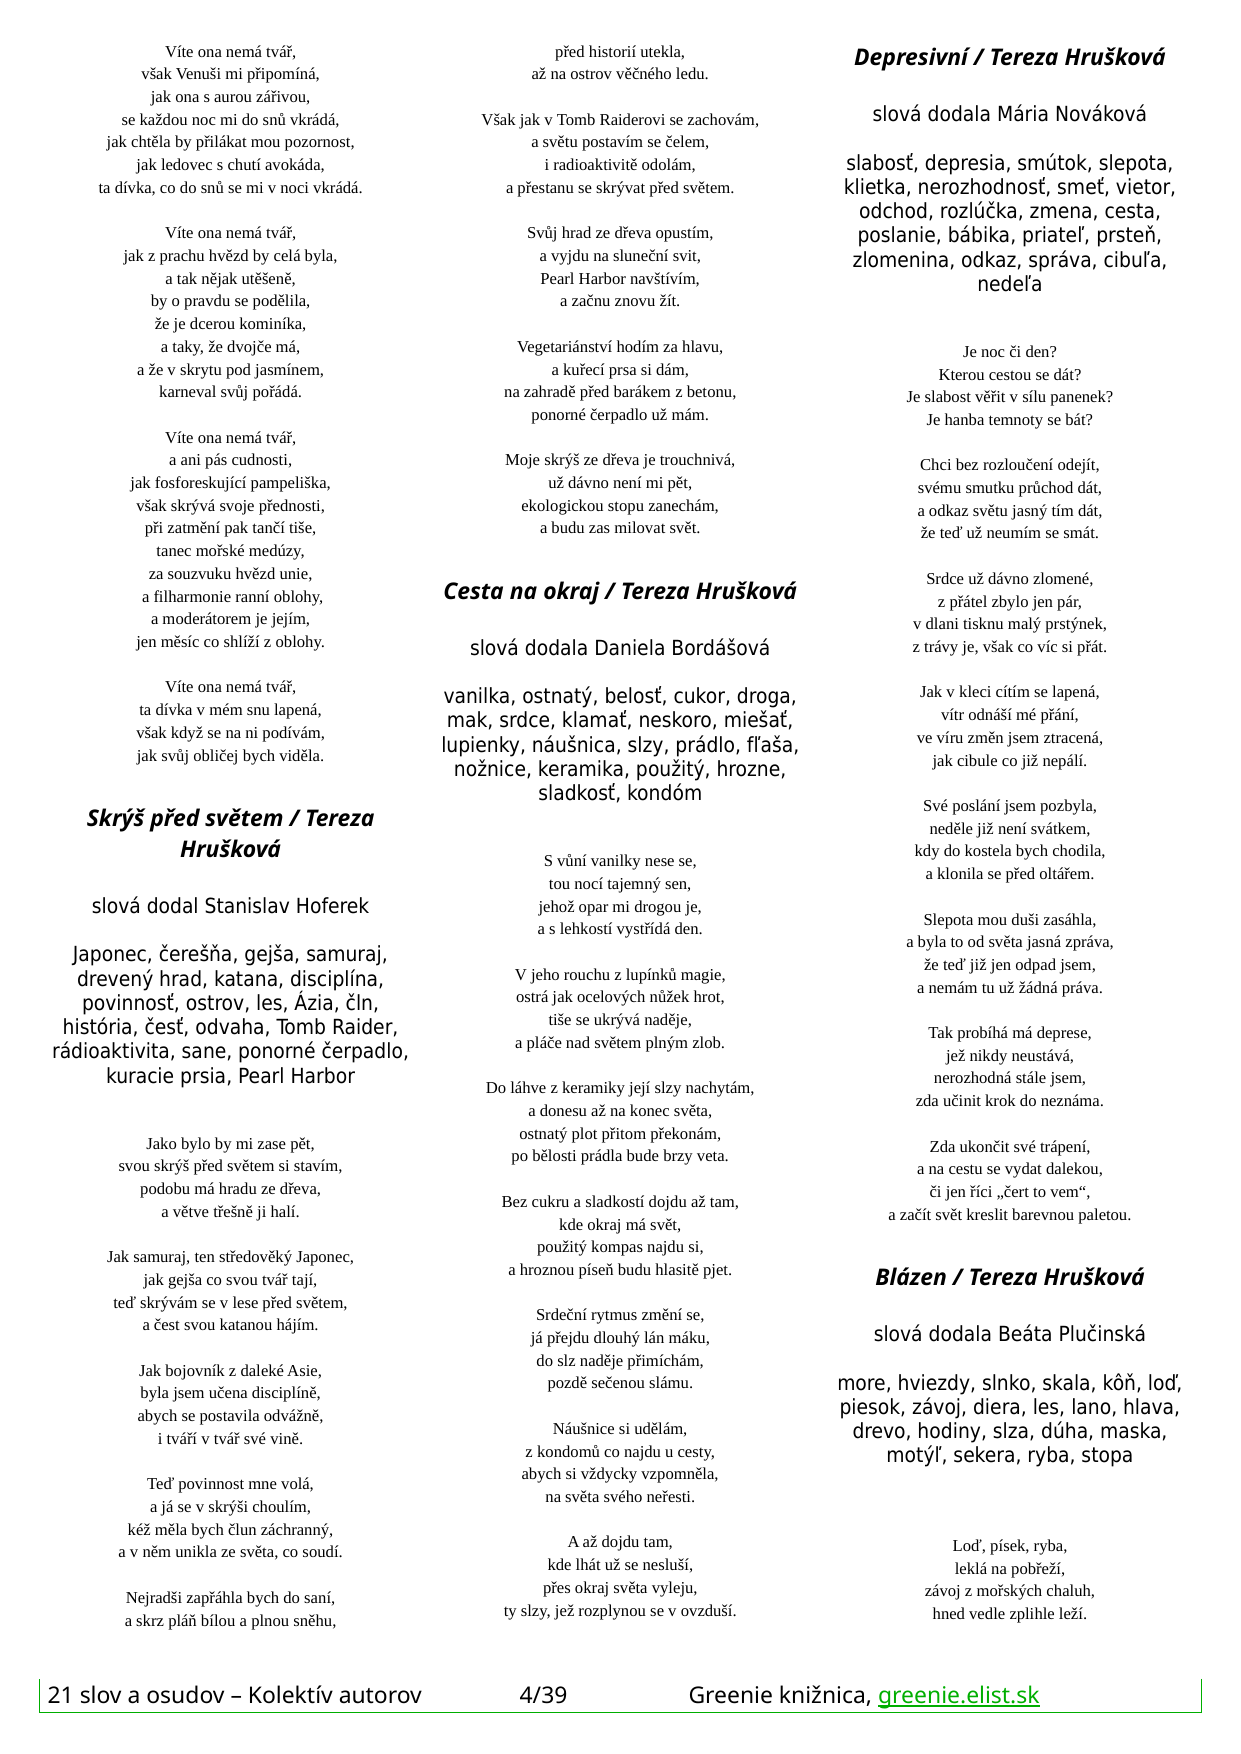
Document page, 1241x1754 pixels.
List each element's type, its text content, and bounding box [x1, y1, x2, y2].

text Je hanba temnoty se bát? [821, 410, 1199, 429]
text kéž měla bych člun záchranný, [41, 1519, 419, 1539]
text slová dodala Beáta Plučinská [821, 1322, 1199, 1346]
text už dávno není mi pět, [431, 473, 809, 492]
text a začnu znovu žít. [431, 291, 809, 310]
text že teď už neumím se smát. [821, 523, 1199, 542]
text použitý kompas najdu si, [431, 1237, 809, 1256]
text Moje skrýš ze dřeva je trouchnivá, [431, 450, 809, 469]
text svému smutku průchod dát, [821, 478, 1199, 497]
text slová dodala Mária Nováková [821, 102, 1199, 126]
text ta dívka, co do snů se mi v noci vkrádá. [41, 178, 419, 197]
text Jak v kleci cítím se lapená, [821, 682, 1199, 701]
text kde lhát už se nesluší, [431, 1555, 809, 1574]
text zda učinit krok do neznáma. [821, 1091, 1199, 1110]
subtitle Depresivní / Tereza Hrušková [821, 41, 1199, 73]
subtitle Cesta na okraj / Tereza Hrušková [431, 575, 809, 606]
text jehož opar mi drogou je, [431, 896, 809, 916]
text a tak nějak utěšeně, [41, 268, 419, 288]
text a odkaz světu jasný tím dát, [821, 501, 1199, 520]
text až na ostrov věčného ledu. [431, 64, 809, 83]
text a pláče nad světem plným zlob. [431, 1033, 809, 1052]
text i tváří v tvář své vině. [41, 1429, 419, 1448]
text a na cestu se vydat dalekou, [821, 1159, 1199, 1178]
text a v něm unikla ze světa, co soudí. [41, 1542, 419, 1561]
text jež nikdy neustává, [821, 1046, 1199, 1065]
text abych se postavila odvážně, [41, 1406, 419, 1425]
text Víte ona nemá tvář, [41, 223, 419, 242]
text V jeho rouchu z lupínků magie, [431, 964, 809, 984]
text Víte ona nemá tvář, [41, 427, 419, 447]
text a že v skrytu pod jasmínem, [41, 359, 419, 378]
text ty slzy, jež rozplynou se v ovzduší. [431, 1600, 809, 1619]
text či jen říci „čert to vem“, [821, 1182, 1199, 1201]
text po bělosti prádla bude brzy veta. [431, 1146, 809, 1165]
text jak gejša co svou tvář tají, [41, 1270, 419, 1289]
text a hroznou píseň budu hlasitě pjet. [431, 1260, 809, 1279]
text karneval svůj pořádá. [41, 382, 419, 401]
text Vegetariánství hodím za hlavu, [431, 337, 809, 356]
text Srdeční rytmus změní se, [431, 1305, 809, 1324]
text neděle již není svátkem, [821, 818, 1199, 838]
text by o pravdu se podělila, [41, 291, 419, 310]
text přes okraj světa vyleju, [431, 1578, 809, 1597]
text jak ledovec s chutí avokáda, [41, 155, 419, 174]
text kde okraj má svět, [431, 1214, 809, 1233]
text ostnatý plot přitom překonám, [431, 1123, 809, 1143]
text já přejdu dlouhý lán máku, [431, 1328, 809, 1347]
text a klonila se před oltářem. [821, 864, 1199, 883]
text jak chtěla by přilákat mou pozornost, [41, 132, 419, 151]
text a byla to od světa jasná zpráva, [821, 932, 1199, 951]
text a donesu až na konec světa, [431, 1101, 809, 1120]
text Víte ona nemá tvář, [41, 677, 419, 696]
text a taky, že dvojče má, [41, 337, 419, 356]
text slová dodala Daniela Bordášová [431, 636, 809, 660]
text a přestanu se skrývat před světem. [431, 178, 809, 197]
text Náušnice si udělám, [431, 1419, 809, 1438]
text a ani pás cudnosti, [41, 450, 419, 469]
text pozdě sečenou slámu. [431, 1373, 809, 1392]
text Japonec, čerešňa, gejša, samuraj, drevený hrad, katana, disciplína, povinnosť, ostrov, les, Ázia, čln, história, česť, odvaha, Tomb Raider, rádioaktivita, sane, ponorné čerpadlo, kuracie prsia, Pearl Harbor [41, 942, 419, 1088]
text Loď, písek, ryba, [821, 1536, 1199, 1555]
text však když se na ni podívám, [41, 723, 419, 742]
text Pearl Harbor navštívím, [431, 268, 809, 288]
text slová dodal Stanislav Hoferek [41, 894, 419, 918]
text more, hviezdy, slnko, skala, kôň, loď, piesok, závoj, diera, les, lano, hlava, drevo, hodiny, slza, dúha, maska, motýľ, sekera, ryba, stopa [821, 1371, 1199, 1468]
text ta dívka v mém snu lapená, [41, 700, 419, 719]
text se každou noc mi do snů vkrádá, [41, 109, 419, 129]
text hned vedle zplihle leží. [821, 1604, 1199, 1623]
text jak svůj obličej bych viděla. [41, 745, 419, 764]
text a já se v skrýši choulím, [41, 1497, 419, 1516]
text do slz naděje přimíchám, [431, 1351, 809, 1370]
text jak z prachu hvězd by celá byla, [41, 246, 419, 265]
text jen měsíc co shlíží z oblohy. [41, 632, 419, 651]
text Slepota mou duši zasáhla, [821, 909, 1199, 928]
text vanilka, ostnatý, belosť, cukor, droga, mak, srdce, klamať, neskoro, miešať, lupienky, náušnica, slzy, prádlo, fľaša, nožnice, keramika, použitý, hrozne, sladkosť, kondóm [431, 684, 809, 806]
text na zahradě před barákem z betonu, [431, 382, 809, 401]
text jak cibule co již nepálí. [821, 750, 1199, 769]
text za souzvuku hvězd unie, [41, 564, 419, 583]
text však skrývá svoje přednosti, [41, 496, 419, 515]
text na světa svého neřesti. [431, 1487, 809, 1506]
text a filharmonie ranní oblohy, [41, 586, 419, 606]
text S vůní vanilky nese se, [431, 851, 809, 870]
text Je slabost věřit v sílu panenek? [821, 387, 1199, 406]
text Víte ona nemá tvář, [41, 41, 419, 61]
text nerozhodná stále jsem, [821, 1068, 1199, 1087]
subtitle Blázen / Tereza Hrušková [821, 1261, 1199, 1292]
text teď skrývám se v lese před světem, [41, 1292, 419, 1312]
text Zda ukončit své trápení, [821, 1136, 1199, 1156]
text tou nocí tajemný sen, [431, 874, 809, 893]
text leklá na pobřeží, [821, 1558, 1199, 1578]
text že je dcerou kominíka, [41, 314, 419, 333]
text i radioaktivitě odolám, [431, 155, 809, 174]
text že teď již jen odpad jsem, [821, 955, 1199, 974]
text Své poslání jsem pozbyla, [821, 796, 1199, 815]
text před historií utekla, [431, 41, 809, 61]
text Však jak v Tomb Raiderovi se zachovám, [431, 109, 809, 129]
text závoj z mořských chaluh, [821, 1581, 1199, 1600]
text Tak probíhá má deprese, [821, 1023, 1199, 1042]
text a světu postavím se čelem, [431, 132, 809, 151]
text v dlani tisknu malý prstýnek, [821, 614, 1199, 633]
text ponorné čerpadlo už mám. [431, 405, 809, 424]
text ekologickou stopu zanechám, [431, 496, 809, 515]
text byla jsem učena disciplíně, [41, 1383, 419, 1402]
text Nejradši zapřáhla bych do saní, [41, 1588, 419, 1607]
text a moderátorem je jejím, [41, 609, 419, 628]
text a nemám tu už žádná práva. [821, 977, 1199, 997]
text slabosť, depresia, smútok, slepota, klietka, nerozhodnosť, smeť, vietor, odchod, rozlúčka, zmena, cesta, poslanie, bábika, priateľ, prsteň, zlomenina, odkaz, správa, cibuľa, nedeľa [821, 151, 1199, 296]
text vítr odnáší mé přání, [821, 705, 1199, 724]
text abych si vždycky vzpomněla, [431, 1464, 809, 1483]
text tanec mořské medúzy, [41, 541, 419, 560]
text a skrz pláň bílou a plnou sněhu, [41, 1610, 419, 1629]
text z trávy je, však co víc si přát. [821, 637, 1199, 656]
text Bez cukru a sladkostí dojdu až tam, [431, 1192, 809, 1211]
subtitle Skrýš před světem / Tereza Hrušková [41, 802, 419, 864]
text a čest svou katanou hájím. [41, 1315, 419, 1334]
text ve víru změn jsem ztracená, [821, 728, 1199, 747]
text Jak samuraj, ten středověký Japonec, [41, 1247, 419, 1266]
text podobu má hradu ze dřeva, [41, 1179, 419, 1198]
text Srdce už dávno zlomené, [821, 569, 1199, 588]
text a budu zas milovat svět. [431, 518, 809, 537]
text A až dojdu tam, [431, 1532, 809, 1551]
text a začít svět kreslit barevnou paletou. [821, 1204, 1199, 1224]
text však Venuši mi připomíná, [41, 64, 419, 83]
text Jak bojovník z daleké Asie, [41, 1361, 419, 1380]
text jak ona s aurou zářivou, [41, 87, 419, 106]
text Jako bylo by mi zase pět, [41, 1133, 419, 1153]
text Svůj hrad ze dřeva opustím, [431, 223, 809, 242]
text tiše se ukrývá naděje, [431, 1010, 809, 1029]
text kdy do kostela bych chodila, [821, 841, 1199, 860]
text a větve třešně ji halí. [41, 1202, 419, 1221]
text Chci bez rozloučení odejít, [821, 455, 1199, 474]
text Je noc či den? [821, 342, 1199, 361]
text z kondomů co najdu u cesty, [431, 1441, 809, 1461]
text a s lehkostí vystřídá den. [431, 919, 809, 938]
text ostrá jak ocelových nůžek hrot, [431, 987, 809, 1006]
text a vyjdu na sluneční svit, [431, 246, 809, 265]
text Do láhve z keramiky její slzy nachytám, [431, 1078, 809, 1097]
text Teď povinnost mne volá, [41, 1474, 419, 1493]
text svou skrýš před světem si stavím, [41, 1156, 419, 1175]
text jak fosforeskující pampeliška, [41, 473, 419, 492]
text při zatmění pak tančí tiše, [41, 518, 419, 537]
text Kterou cestou se dát? [821, 364, 1199, 383]
text a kuřecí prsa si dám, [431, 359, 809, 378]
text z přátel zbylo jen pár, [821, 591, 1199, 611]
